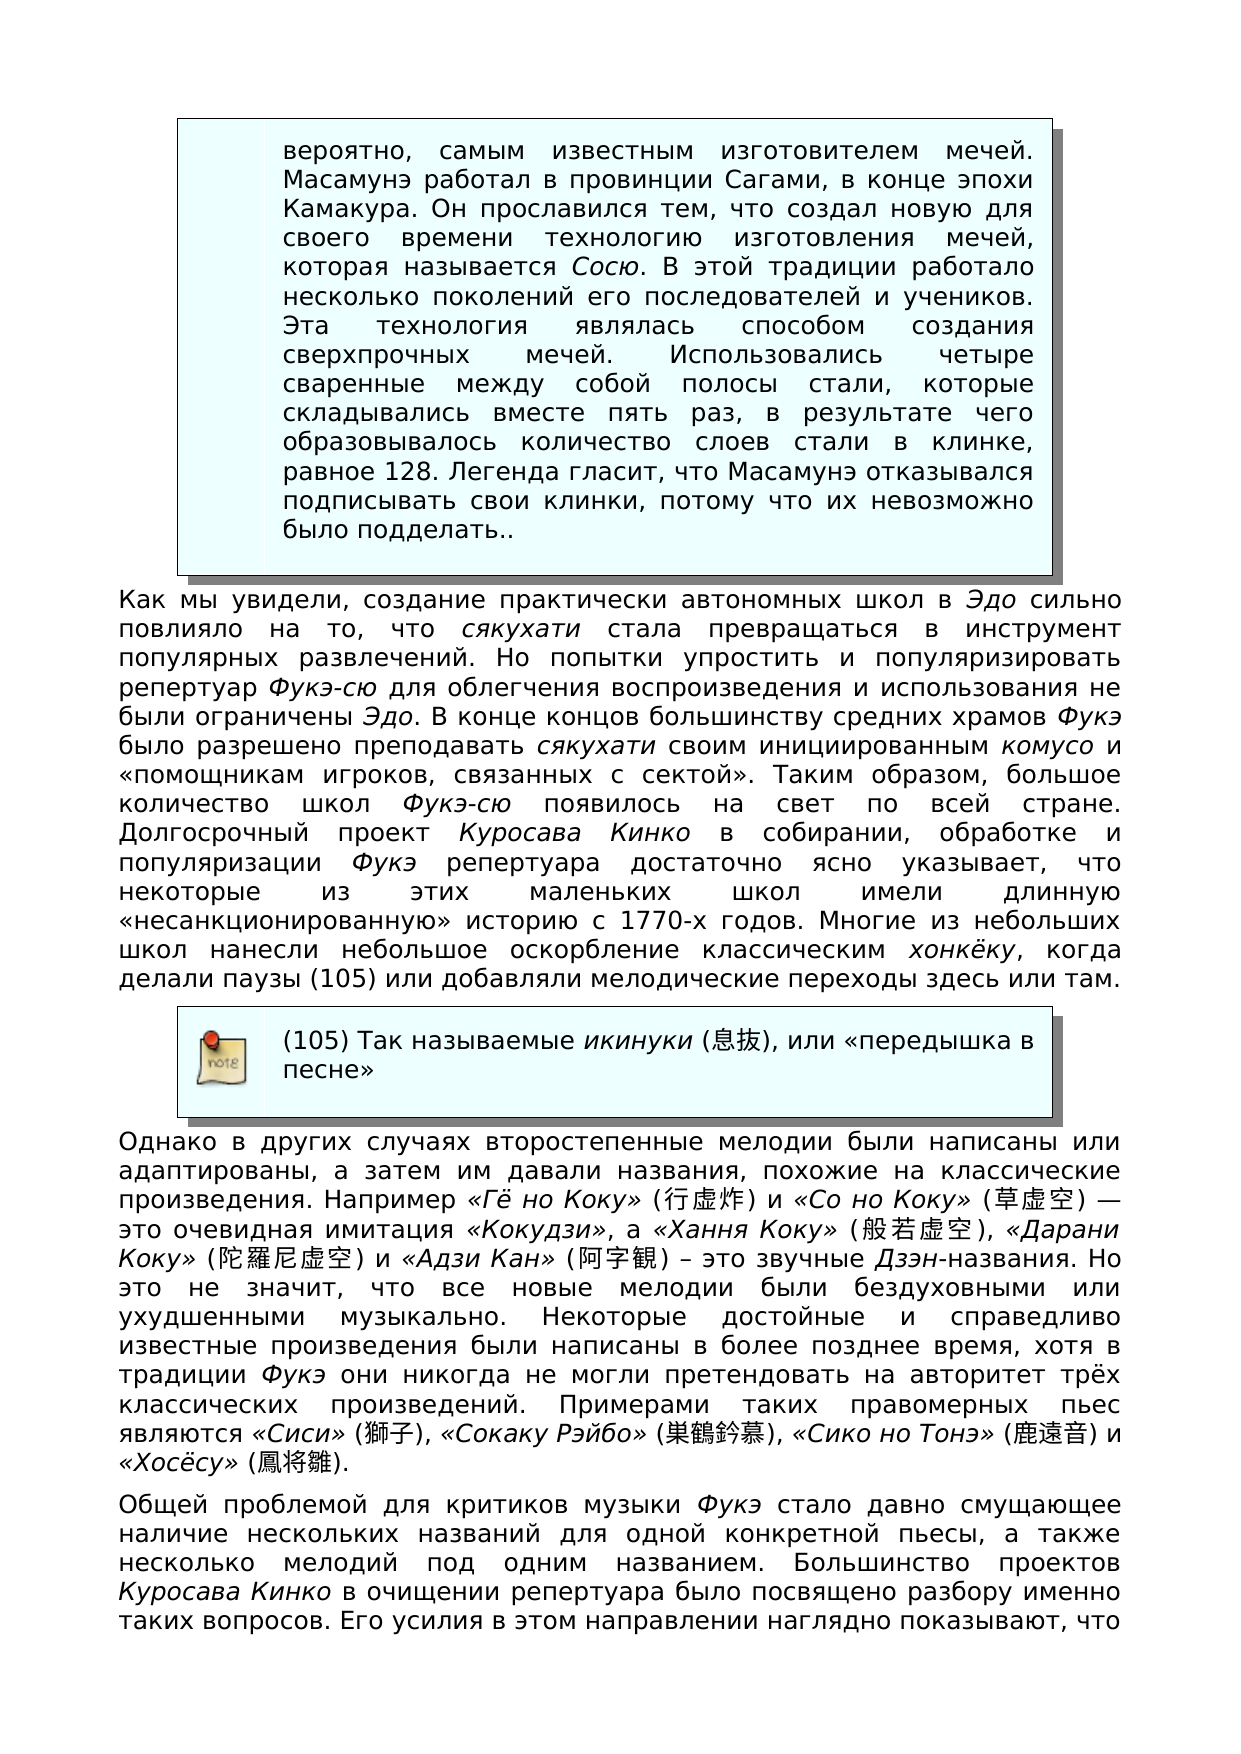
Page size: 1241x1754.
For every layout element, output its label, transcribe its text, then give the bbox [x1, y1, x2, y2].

text Как мы увидели, создание практически автономных школ в Эдо сильно повлияло на то, что сякухати стала превращаться в инструмент популярных развлечений. Но попытки упростить и популяризировать репертуар Фукэ-сю для облегчения воспроизведения и использования не были ограничены Эдо. В конце концов большинству средних храмов Фукэ было разрешено преподавать сякухати своим инициированным комусо и «помощникам игроков, связанных с сектой». Таким образом, большое количество школ Фукэ-сю появилось на свет по всей стране. Долгосрочный проект Куросава Кинко в собирании, обработке и популяризации Фукэ репертуара достаточно ясно указывает, что некоторые из этих маленьких школ имели длинную «несанкционированную» историю с 1770-х годов. Многие из небольших школ нанесли небольшое оскорбление классическим хонкёку, когда делали паузы (105) или добавляли мелодические переходы здесь или там. [118, 585, 1122, 993]
table_header вероятно, самым известным изготовителем мечей. Масамунэ работал в провинции Сагами, в конце эпохи Камакура. Он прославился тем, что создал новую для своего времени технологию изготовления мечей, которая называется Сосю. В этой традиции работало несколько поколений его последователей и учеников. Эта технология являлась способом создания сверхпрочных мечей. Использовались четыре сваренные между собой полосы стали, которые складывались вместе пять раз, в результате чего образовывалось количество слоев стали в клинке, равное 128. Легенда гласит, что Масамунэ отказывался подписывать свои клинки, потому что их невозможно было подделать.. [265, 119, 1052, 574]
text Общей проблемой для критиков музыки Фукэ стало давно смущающее наличие нескольких названий для одной конкретной пьесы, а также несколько мелодий под одним названием. Большинство проектов Куросава Кинко в очищении репертуара было посвящено разбору именно таких вопросов. Его усилия в этом направлении наглядно показывают, что [118, 1490, 1122, 1636]
table_header [178, 119, 264, 574]
text Однако в других случаях второстепенные мелодии были написаны или адаптированы, а затем им давали названия, похожие на классические произведения. Например «Гё но Коку» (行虚炸) и «Со но Коку» (草虚空) — это очевидная имитация «Кокудзи», а «Хання Коку» (般若虚空), «Дарани Коку» (陀羅尼虚空) и «Адзи Кан» (阿字観) – это звучные Дзэн-названия. Но это не значит, что все новые мелодии были бездуховными или ухудшенными музыкально. Некоторые достойные и справедливо известные произведения были написаны в более позднее время, хотя в традиции Фукэ они никогда не могли претендовать на авторитет трёх классических произведений. Примерами таких правомерных пьес являются «Сиси» (獅子), «Сокаку Рэйбо» (巣鶴鈐慕), «Сико но Тонэ» (鹿遠音) и «Хосёсу» (鳳将雛). [118, 1127, 1122, 1477]
table_header (105) Так называемые икинуки (息抜), или «передышка в песне» [265, 1007, 1052, 1117]
table_header [178, 1007, 264, 1117]
picture [183, 1023, 259, 1099]
